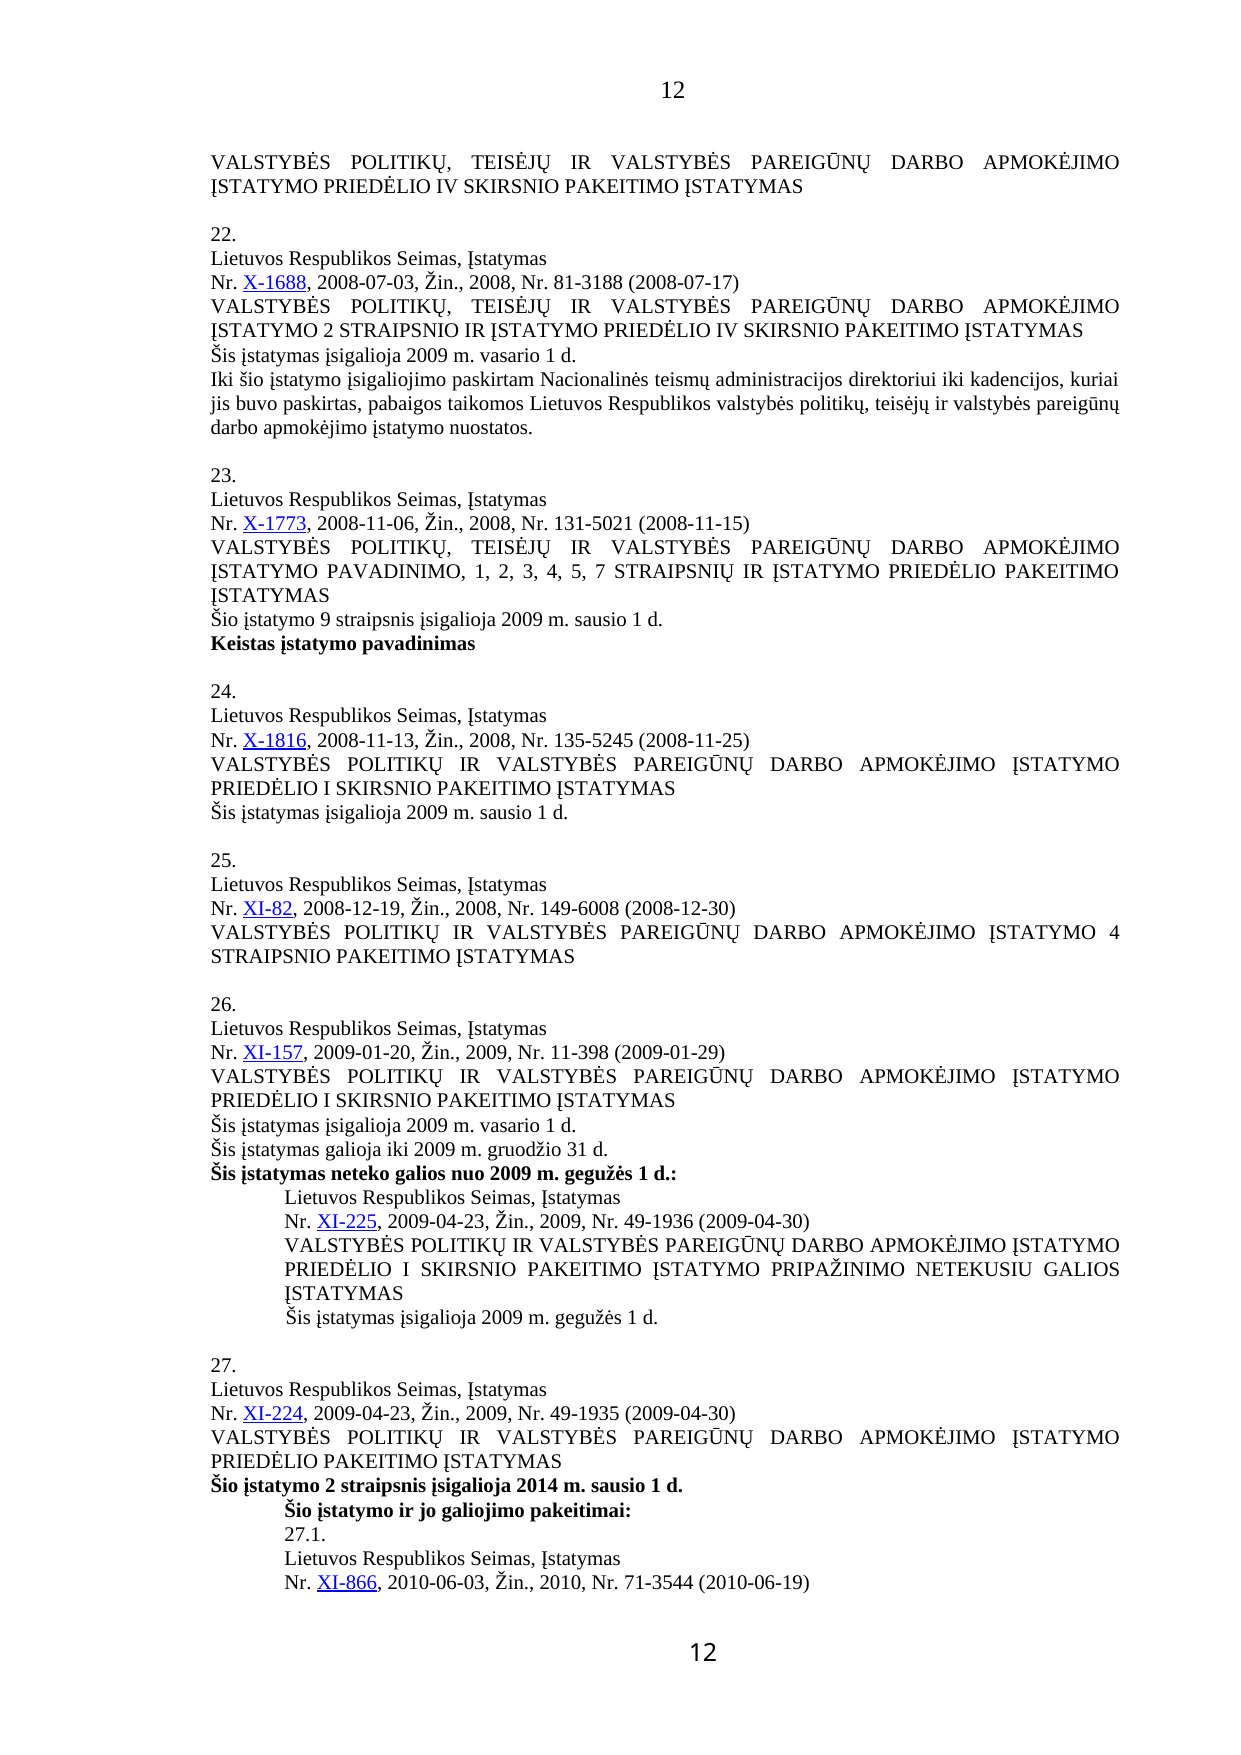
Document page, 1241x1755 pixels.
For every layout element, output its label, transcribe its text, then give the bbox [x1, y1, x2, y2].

text 23. [210, 463, 1120, 487]
text 26. [210, 992, 1120, 1016]
text 27. [210, 1353, 1120, 1377]
text Šis įstatymas neteko galios nuo 2009 m. gegužės 1 d.: [210, 1161, 1120, 1185]
text VALSTYBĖS POLITIKŲ IR VALSTYBĖS PAREIGŪNŲ DARBO APMOKĖJIMO ĮSTATYMO 4 STRAIPSNIO PAKEITIMO ĮSTATYMAS [210, 920, 1120, 968]
text Šio įstatymo ir jo galiojimo pakeitimai: [210, 1497, 1120, 1522]
text Šis įstatymas įsigalioja 2009 m. gegužės 1 d. [210, 1305, 1121, 1329]
text 25. [210, 848, 1120, 872]
text Nr. XI-866, 2010-06-03, Žin., 2010, Nr. 71-3544 (2010-06-19) [210, 1570, 1120, 1594]
text Nr. XI-157, 2009-01-20, Žin., 2009, Nr. 11-398 (2009-01-29) [210, 1040, 1120, 1064]
text Lietuvos Respublikos Seimas, Įstatymas [210, 246, 1120, 270]
text Keistas įstatymo pavadinimas [210, 631, 1120, 655]
text Nr. X-1816, 2008-11-13, Žin., 2008, Nr. 135-5245 (2008-11-25) [210, 727, 1120, 752]
text VALSTYBĖS POLITIKŲ, TEISĖJŲ IR VALSTYBĖS PAREIGŪNŲ DARBO APMOKĖJIMO ĮSTATYMO 2 STRAIPSNIO IR ĮSTATYMO PRIEDĖLIO IV SKIRSNIO PAKEITIMO ĮSTATYMAS [210, 294, 1120, 342]
text VALSTYBĖS POLITIKŲ IR VALSTYBĖS PAREIGŪNŲ DARBO APMOKĖJIMO ĮSTATYMO PRIEDĖLIO PAKEITIMO ĮSTATYMAS [210, 1425, 1120, 1473]
text Šis įstatymas įsigalioja 2009 m. vasario 1 d. [210, 1112, 1121, 1137]
text Lietuvos Respublikos Seimas, Įstatymas [210, 1185, 1120, 1209]
text Lietuvos Respublikos Seimas, Įstatymas [210, 872, 1120, 896]
text Lietuvos Respublikos Seimas, Įstatymas [210, 1377, 1120, 1401]
text Šis įstatymas įsigalioja 2009 m. vasario 1 d. [210, 342, 1120, 367]
text Nr. XI-82, 2008-12-19, Žin., 2008, Nr. 149-6008 (2008-12-30) [210, 896, 1120, 920]
text Šis įstatymas galioja iki 2009 m. gruodžio 31 d. [210, 1137, 1120, 1161]
text Šis įstatymas įsigalioja 2009 m. sausio 1 d. [210, 800, 1120, 824]
text Lietuvos Respublikos Seimas, Įstatymas [210, 1546, 1120, 1570]
text VALSTYBĖS POLITIKŲ, TEISĖJŲ IR VALSTYBĖS PAREIGŪNŲ DARBO APMOKĖJIMO ĮSTATYMO PRIEDĖLIO IV SKIRSNIO PAKEITIMO ĮSTATYMAS [210, 150, 1120, 198]
text Šio įstatymo 9 straipsnis įsigalioja 2009 m. sausio 1 d. [210, 607, 1120, 631]
text 27.1. [210, 1522, 1120, 1546]
text Nr. XI-224, 2009-04-23, Žin., 2009, Nr. 49-1935 (2009-04-30) [210, 1401, 1120, 1425]
text Nr. X-1773, 2008-11-06, Žin., 2008, Nr. 131-5021 (2008-11-15) [210, 511, 1120, 535]
text Šio įstatymo 2 straipsnis įsigalioja 2014 m. sausio 1 d. [210, 1473, 1120, 1497]
text Nr. XI-225, 2009-04-23, Žin., 2009, Nr. 49-1936 (2009-04-30) [210, 1209, 1120, 1233]
text VALSTYBĖS POLITIKŲ IR VALSTYBĖS PAREIGŪNŲ DARBO APMOKĖJIMO ĮSTATYMO PRIEDĖLIO I SKIRSNIO PAKEITIMO ĮSTATYMAS [210, 1064, 1120, 1112]
text 24. [210, 679, 1120, 703]
text VALSTYBĖS POLITIKŲ IR VALSTYBĖS PAREIGŪNŲ DARBO APMOKĖJIMO ĮSTATYMO PRIEDĖLIO I SKIRSNIO PAKEITIMO ĮSTATYMO PRIPAŽINIMO NETEKUSIU GALIOS ĮSTATYMAS [284, 1233, 1120, 1305]
text VALSTYBĖS POLITIKŲ, TEISĖJŲ IR VALSTYBĖS PAREIGŪNŲ DARBO APMOKĖJIMO ĮSTATYMO PAVADINIMO, 1, 2, 3, 4, 5, 7 STRAIPSNIŲ IR ĮSTATYMO PRIEDĖLIO PAKEITIMO ĮSTATYMAS [210, 535, 1120, 607]
text Lietuvos Respublikos Seimas, Įstatymas [210, 703, 1120, 727]
text VALSTYBĖS POLITIKŲ IR VALSTYBĖS PAREIGŪNŲ DARBO APMOKĖJIMO ĮSTATYMO PRIEDĖLIO I SKIRSNIO PAKEITIMO ĮSTATYMAS [210, 752, 1120, 800]
text 22. [210, 222, 1120, 246]
text Lietuvos Respublikos Seimas, Įstatymas [210, 1016, 1120, 1040]
text Lietuvos Respublikos Seimas, Įstatymas [210, 487, 1120, 511]
text Iki šio įstatymo įsigaliojimo paskirtam Nacionalinės teismų administracijos direktoriui iki kadencijos, kuriai jis buvo paskirtas, pabaigos taikomos Lietuvos Respublikos valstybės politikų, teisėjų ir valstybės pareigūnų darbo apmokėjimo įstatymo nuostatos. [210, 367, 1120, 439]
text Nr. X-1688, 2008-07-03, Žin., 2008, Nr. 81-3188 (2008-07-17) [210, 270, 1120, 294]
